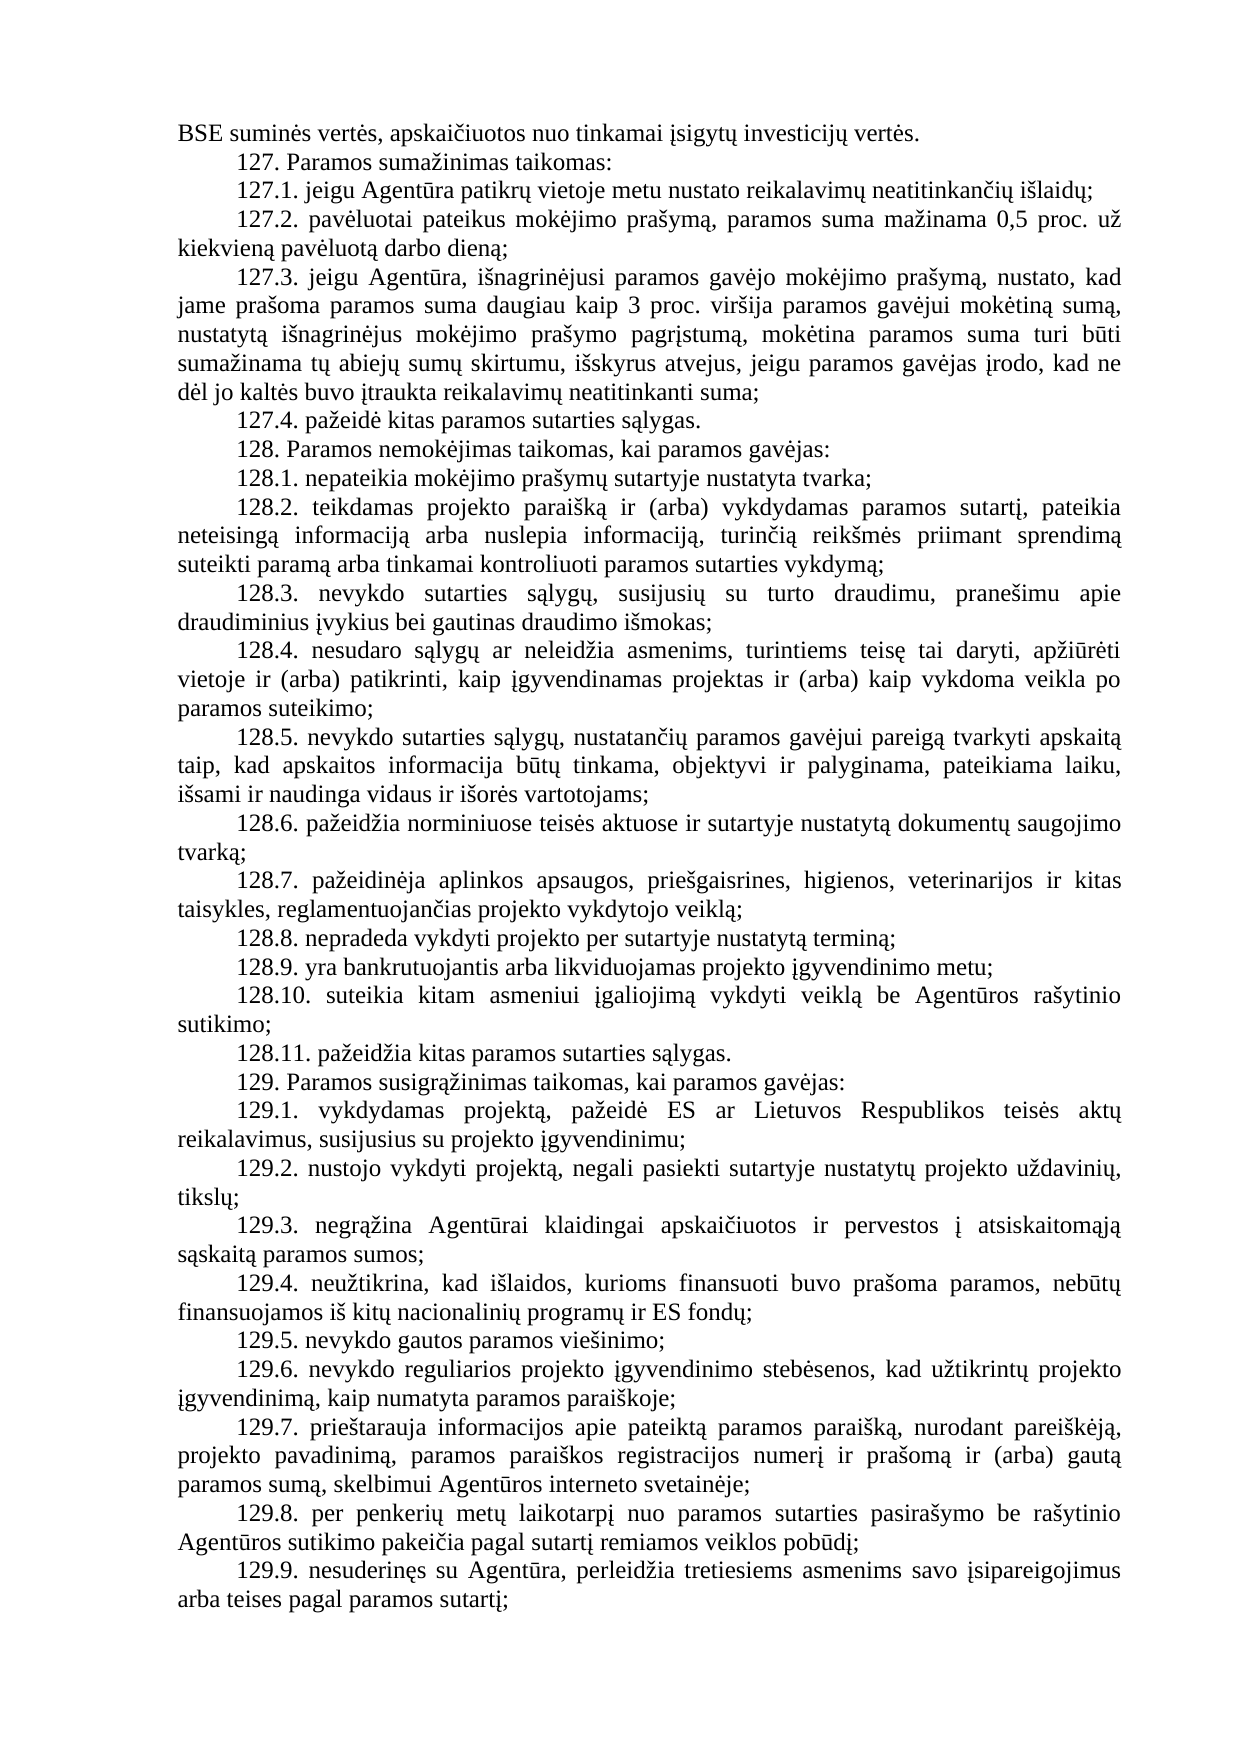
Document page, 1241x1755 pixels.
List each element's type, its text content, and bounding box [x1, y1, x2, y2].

text 129.4. neužtikrina, kad išlaidos, kurioms finansuoti buvo prašoma paramos, nebūtų finansuojamos iš kitų nacionalinių programų ir ES fondų; [177, 1268, 1122, 1326]
text 129.5. nevykdo gautos paramos viešinimo; [177, 1326, 1122, 1354]
text 129.3. negrąžina Agentūrai klaidingai apskaičiuotos ir pervestos į atsiskaitomąją sąskaitą paramos sumos; [177, 1211, 1122, 1268]
text 128.6. pažeidžia norminiuose teisės aktuose ir sutartyje nustatytą dokumentų saugojimo tvarką; [177, 808, 1122, 866]
text 127. Paramos sumažinimas taikomas: [177, 147, 1122, 176]
text 129.7. prieštarauja informacijos apie pateiktą paramos paraišką, nurodant pareiškėją, projekto pavadinimą, paramos paraiškos registracijos numerį ir prašomą ir (arba) gautą paramos sumą, skelbimui Agentūros interneto svetainėje; [177, 1412, 1122, 1498]
text 128.3. nevykdo sutarties sąlygų, susijusių su turto draudimu, pranešimu apie draudiminius įvykius bei gautinas draudimo išmokas; [177, 578, 1122, 636]
text 129. Paramos susigrąžinimas taikomas, kai paramos gavėjas: [177, 1067, 1122, 1096]
text 129.6. nevykdo reguliarios projekto įgyvendinimo stebėsenos, kad užtikrintų projekto įgyvendinimą, kaip numatyta paramos paraiškoje; [177, 1354, 1122, 1412]
text 128.11. pažeidžia kitas paramos sutarties sąlygas. [177, 1038, 1122, 1067]
text 129.1. vykdydamas projektą, pažeidė ES ar Lietuvos Respublikos teisės aktų reikalavimus, susijusius su projekto įgyvendinimu; [177, 1096, 1122, 1153]
text 128. Paramos nemokėjimas taikomas, kai paramos gavėjas: [177, 434, 1122, 463]
text 128.4. nesudaro sąlygų ar neleidžia asmenims, turintiems teisę tai daryti, apžiūrėti vietoje ir (arba) patikrinti, kaip įgyvendinamas projektas ir (arba) kaip vykdoma veikla po paramos suteikimo; [177, 636, 1122, 722]
text 128.7. pažeidinėja aplinkos apsaugos, priešgaisrines, higienos, veterinarijos ir kitas taisykles, reglamentuojančias projekto vykdytojo veiklą; [177, 866, 1122, 923]
text 128.10. suteikia kitam asmeniui įgaliojimą vykdyti veiklą be Agentūros rašytinio sutikimo; [177, 981, 1122, 1038]
text 129.9. nesuderinęs su Agentūra, perleidžia tretiesiems asmenims savo įsipareigojimus arba teises pagal paramos sutartį; [177, 1556, 1122, 1613]
text 129.2. nustojo vykdyti projektą, negali pasiekti sutartyje nustatytų projekto uždavinių, tikslų; [177, 1153, 1122, 1211]
text 128.2. teikdamas projekto paraišką ir (arba) vykdydamas paramos sutartį, pateikia neteisingą informaciją arba nuslepia informaciją, turinčią reikšmės priimant sprendimą suteikti paramą arba tinkamai kontroliuoti paramos sutarties vykdymą; [177, 492, 1122, 578]
text 127.1. jeigu Agentūra patikrų vietoje metu nustato reikalavimų neatitinkančių išlaidų; [177, 176, 1122, 204]
text BSE suminės vertės, apskaičiuotos nuo tinkamai įsigytų investicijų vertės. [177, 118, 1122, 147]
text 127.4. pažeidė kitas paramos sutarties sąlygas. [177, 406, 1122, 434]
text 128.1. nepateikia mokėjimo prašymų sutartyje nustatyta tvarka; [177, 463, 1122, 492]
text 128.9. yra bankrutuojantis arba likviduojamas projekto įgyvendinimo metu; [177, 952, 1122, 981]
text 128.5. nevykdo sutarties sąlygų, nustatančių paramos gavėjui pareigą tvarkyti apskaitą taip, kad apskaitos informacija būtų tinkama, objektyvi ir palyginama, pateikiama laiku, išsami ir naudinga vidaus ir išorės vartotojams; [177, 722, 1122, 808]
text 127.3. jeigu Agentūra, išnagrinėjusi paramos gavėjo mokėjimo prašymą, nustato, kad jame prašoma paramos suma daugiau kaip 3 proc. viršija paramos gavėjui mokėtiną sumą, nustatytą išnagrinėjus mokėjimo prašymo pagrįstumą, mokėtina paramos suma turi būti sumažinama tų abiejų sumų skirtumu, išskyrus atvejus, jeigu paramos gavėjas įrodo, kad ne dėl jo kaltės buvo įtraukta reikalavimų neatitinkanti suma; [177, 262, 1122, 406]
text 129.8. per penkerių metų laikotarpį nuo paramos sutarties pasirašymo be rašytinio Agentūros sutikimo pakeičia pagal sutartį remiamos veiklos pobūdį; [177, 1498, 1122, 1556]
text 127.2. pavėluotai pateikus mokėjimo prašymą, paramos suma mažinama 0,5 proc. už kiekvieną pavėluotą darbo dieną; [177, 204, 1122, 262]
text 128.8. nepradeda vykdyti projekto per sutartyje nustatytą terminą; [177, 923, 1122, 952]
